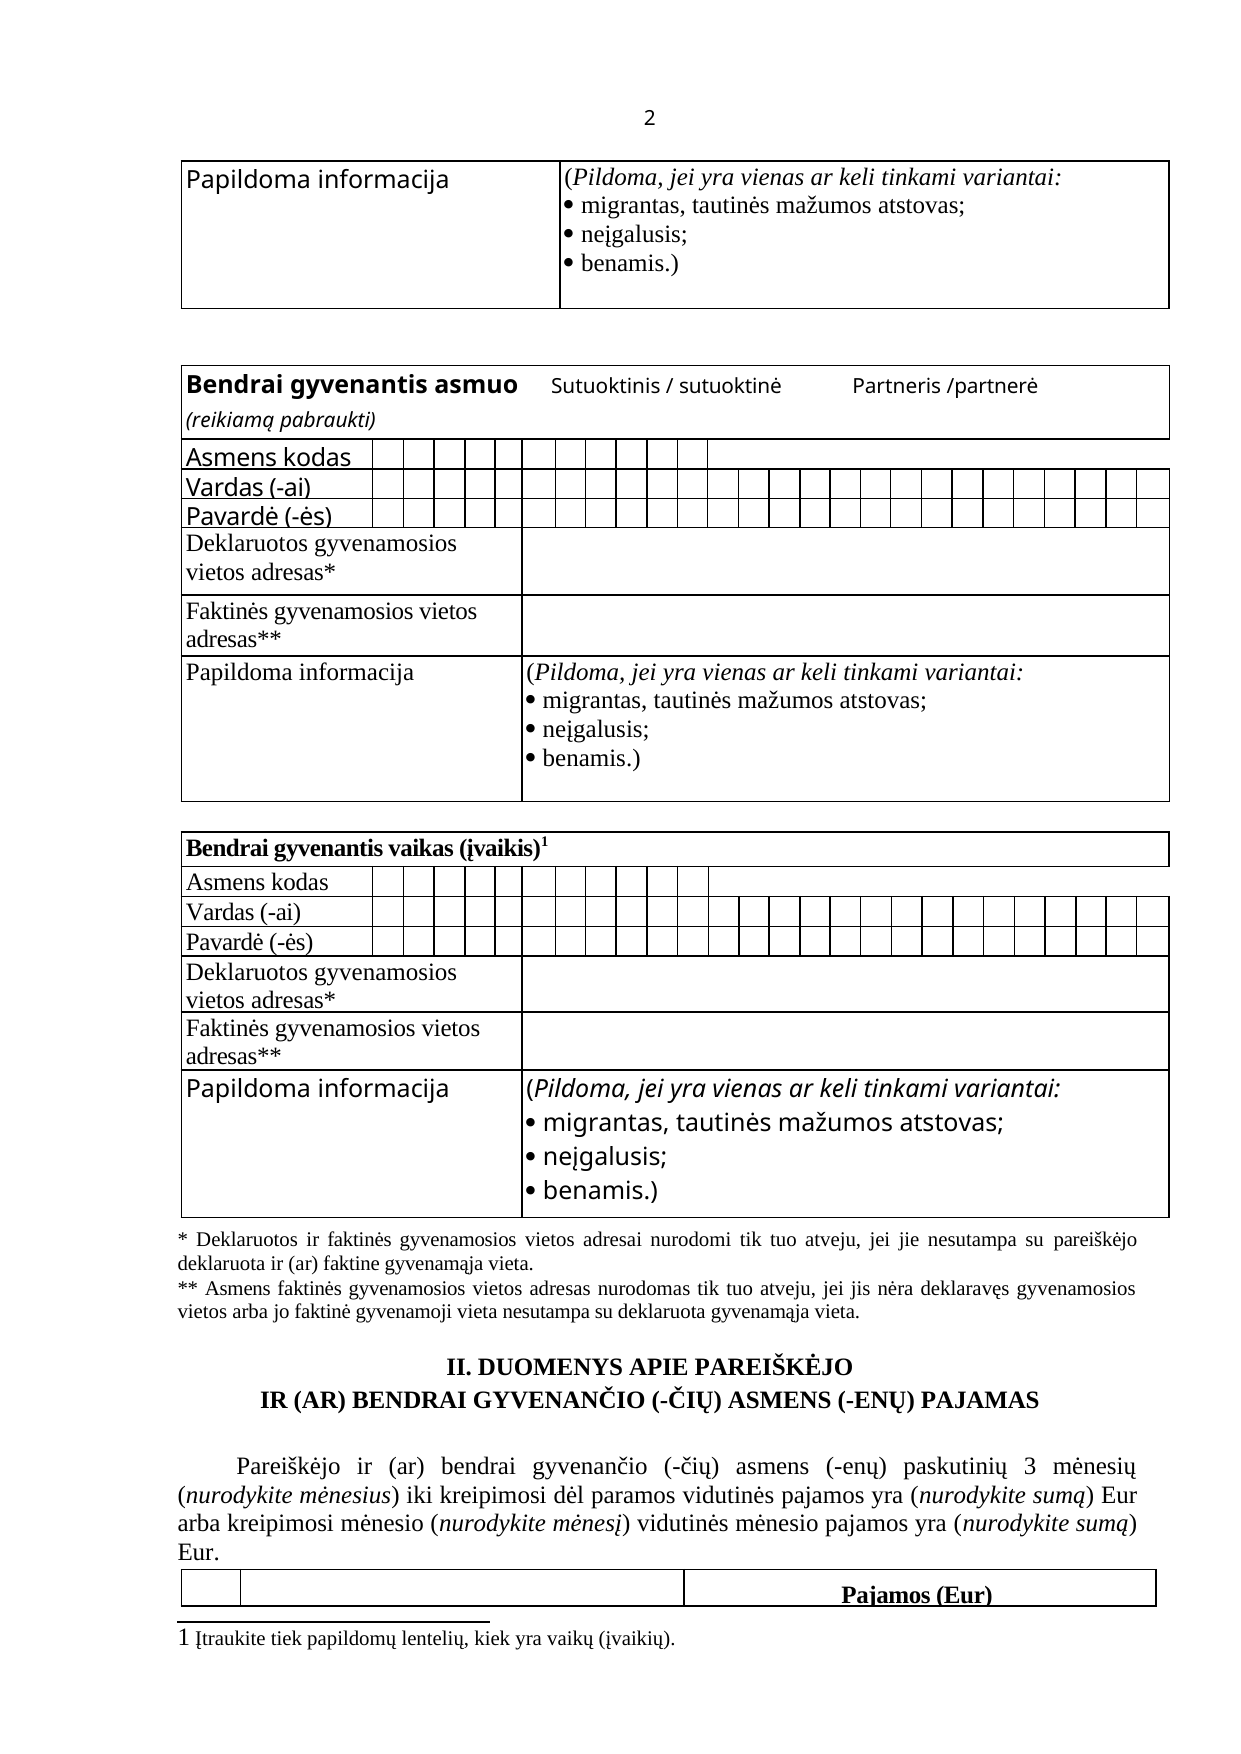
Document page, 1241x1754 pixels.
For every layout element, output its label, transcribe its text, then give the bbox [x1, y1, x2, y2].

table_cell [523, 470, 555, 497]
table_cell [953, 499, 982, 527]
table_cell (Pildoma, jei yra vienas ar keli tinkami variantai:  migrantas, tautinės mažumos atstovas;  neįgalusis;  benamis.) [523, 1071, 1168, 1217]
table_cell [831, 927, 860, 955]
table_cell [678, 470, 707, 497]
table_cell [1046, 927, 1075, 955]
table_cell [435, 499, 464, 527]
table_cell [954, 927, 983, 955]
table_cell [831, 897, 860, 926]
table_cell [466, 867, 494, 896]
table_cell [586, 470, 615, 497]
table_header Pajamos (Eur) [685, 1570, 1155, 1605]
table_cell (Pildoma, jei yra vienas ar keli tinkami variantai:  migrantas, tautinės mažumos atstovas;  neįgalusis;  benamis.) [523, 657, 1169, 801]
table_cell [556, 867, 585, 896]
table_cell [1107, 927, 1136, 955]
table_cell [892, 927, 921, 955]
table_cell [617, 927, 646, 955]
table_cell [984, 897, 1014, 926]
table_cell [404, 499, 433, 527]
table_cell [770, 897, 799, 926]
table_cell [739, 499, 768, 527]
table_cell Pavardė (-ės) [182, 927, 372, 955]
table_cell [1107, 897, 1136, 926]
table_cell [740, 927, 768, 955]
table_cell [708, 499, 738, 527]
table_cell [648, 897, 677, 926]
table_cell [556, 927, 585, 955]
table_cell [708, 470, 738, 497]
table_cell [586, 867, 615, 896]
table_cell [404, 470, 433, 497]
table_cell [923, 897, 952, 926]
table_cell Vardas (-ai) [182, 897, 372, 926]
table_cell [496, 897, 521, 926]
table_cell [954, 897, 983, 926]
table_cell [984, 927, 1014, 955]
table_cell [1014, 499, 1044, 527]
text II. DUOMENYS APIE PAREIŠKĖJO [177, 1352, 1122, 1381]
table_cell [770, 499, 799, 527]
table_cell [648, 470, 677, 497]
table_cell [373, 867, 403, 896]
table_header Bendrai gyvenantis asmuo Sutuoktinis / sutuoktinė Partneris /partnerė (reikiamą pabraukti) [182, 366, 1169, 438]
table_cell [496, 499, 521, 527]
table_cell [617, 867, 646, 896]
table_cell [891, 499, 921, 527]
table_cell [435, 897, 464, 926]
table_cell Asmens kodas [182, 867, 372, 896]
table_cell [373, 897, 403, 926]
table_cell [953, 470, 982, 497]
table_cell [523, 957, 1168, 1011]
table_cell [678, 897, 708, 926]
table_header Eil. Nr. [182, 1570, 240, 1605]
table_cell [922, 470, 951, 497]
table_cell [801, 927, 829, 955]
table_cell [586, 499, 615, 527]
table_cell [556, 470, 585, 497]
table_cell [586, 927, 615, 955]
table_cell [404, 897, 433, 926]
table_cell [892, 897, 921, 926]
table_cell [1077, 897, 1105, 926]
table_header Bendrai gyvenantis vaikas (įvaikis) [182, 833, 1168, 866]
table_cell [648, 927, 677, 955]
table_cell Deklaruotos gyvenamosios vietos adresas* [182, 957, 521, 1011]
text * Deklaruotos ir faktinės gyvenamosios vietos adresai nurodomi tik tuo atveju, jei jie nesutampa su pareiškėjo deklaruota ir (ar) faktine gyvenamąja vieta. [177, 1227, 1137, 1275]
text IR (AR) BENDRAI GYVENANČIO (-ČIŲ) ASMENS (-ENŲ) PAJAMAS [177, 1385, 1122, 1414]
table_cell [523, 596, 1169, 655]
table_cell [1046, 897, 1075, 926]
table_cell [678, 499, 707, 527]
table_cell [404, 867, 433, 896]
table_cell [435, 440, 464, 468]
table_cell [770, 470, 799, 497]
table_cell [556, 499, 585, 527]
table_cell [496, 927, 521, 955]
table_cell [984, 470, 1013, 497]
table_cell [373, 927, 403, 955]
table_cell [678, 440, 707, 468]
table_cell Faktinės gyvenamosios vietos adresas** [182, 1013, 521, 1069]
table_cell [1045, 499, 1074, 527]
table_cell [617, 440, 646, 468]
table_cell [1015, 897, 1044, 926]
table_cell [922, 499, 951, 527]
table_cell [435, 470, 464, 497]
table_cell [1076, 470, 1105, 497]
table_cell [1107, 470, 1136, 497]
table_cell [496, 470, 521, 497]
table_cell [984, 499, 1013, 527]
table_cell [586, 897, 615, 926]
table_cell [523, 528, 1169, 594]
table_cell [923, 927, 952, 955]
table_cell [523, 1013, 1168, 1069]
table_cell Pavardė (-ės) [182, 499, 372, 527]
table_cell [435, 927, 464, 955]
table_cell [617, 499, 646, 527]
table_cell [648, 499, 677, 527]
table_cell Faktinės gyvenamosios vietos adresas** [182, 596, 521, 655]
table_cell [404, 440, 433, 468]
table_cell [1015, 927, 1044, 955]
table_cell [523, 897, 555, 926]
table_cell [1045, 470, 1074, 497]
table_cell [648, 440, 677, 468]
table_cell Papildoma informacija [182, 162, 559, 308]
table_cell [648, 867, 677, 896]
table_cell [466, 897, 494, 926]
text ** Asmens faktinės gyvenamosios vietos adresas nurodomas tik tuo atveju, jei jis nėra deklaravęs gyvenamosios vietos arba jo faktinė gyvenamoji vieta nesutampa su deklaruota gyvenamąja vieta. [177, 1275, 1137, 1323]
table_cell [831, 499, 860, 527]
table_cell [556, 440, 585, 468]
table_cell [1107, 499, 1136, 527]
table_cell [801, 897, 829, 926]
table_cell Papildoma informacija [182, 1071, 521, 1217]
table_cell [523, 440, 555, 468]
table_cell [740, 897, 768, 926]
table_cell [617, 897, 646, 926]
table_cell [861, 927, 891, 955]
table_cell [1137, 470, 1169, 497]
table_cell [801, 499, 829, 527]
table_cell (Pildoma, jei yra vienas ar keli tinkami variantai:  migrantas, tautinės mažumos atstovas;  neįgalusis;  benamis.) [561, 162, 1168, 308]
table_cell [831, 470, 860, 497]
table_cell [708, 440, 1169, 468]
table_cell [523, 927, 555, 955]
table_cell [678, 867, 708, 896]
table_cell [709, 927, 738, 955]
table_cell [1077, 927, 1105, 955]
table_cell [466, 470, 494, 497]
table_cell [373, 499, 403, 527]
table_cell [404, 927, 433, 955]
table_cell [891, 470, 921, 497]
table_cell [678, 927, 708, 955]
table_cell [496, 867, 521, 896]
table_cell [466, 440, 494, 468]
table_cell Asmens kodas [182, 440, 372, 468]
table_cell [709, 897, 738, 926]
table_cell [496, 440, 521, 468]
table_cell [861, 470, 890, 497]
table_cell [523, 499, 555, 527]
table_cell Papildoma informacija [182, 657, 521, 801]
table_cell [861, 499, 890, 527]
table_cell Deklaruotos gyvenamosios vietos adresas* [182, 528, 521, 594]
table_cell [770, 927, 799, 955]
table_cell [801, 470, 829, 497]
table_cell [556, 897, 585, 926]
table_header [241, 1570, 683, 1605]
table_cell [523, 867, 555, 896]
table_cell Vardas (-ai) [182, 470, 372, 497]
table_cell [861, 897, 891, 926]
table_cell [466, 927, 494, 955]
table_cell [1137, 927, 1168, 955]
table_cell [1014, 470, 1044, 497]
table_cell [739, 470, 768, 497]
table_cell [373, 440, 403, 468]
table_cell [373, 470, 403, 497]
table_cell [466, 499, 494, 527]
table_cell [586, 440, 615, 468]
table_cell [709, 867, 1169, 896]
table_cell [617, 470, 646, 497]
table_cell [1137, 499, 1169, 527]
table_cell [1137, 897, 1168, 926]
table_cell [1076, 499, 1105, 527]
table_cell [435, 867, 464, 896]
text Pareiškėjo ir (ar) bendrai gyvenančio (-čių) asmens (-enų) paskutinių 3 mėnesių (nurodykite mėnesius) iki kreipimosi dėl paramos vidutinės pajamos yra (nurodykite sumą) Eur arba kreipimosi mėnesio (nurodykite mėnesį) vidutinės mėnesio pajamos yra (nurodykite sumą) Eur. [177, 1451, 1137, 1566]
